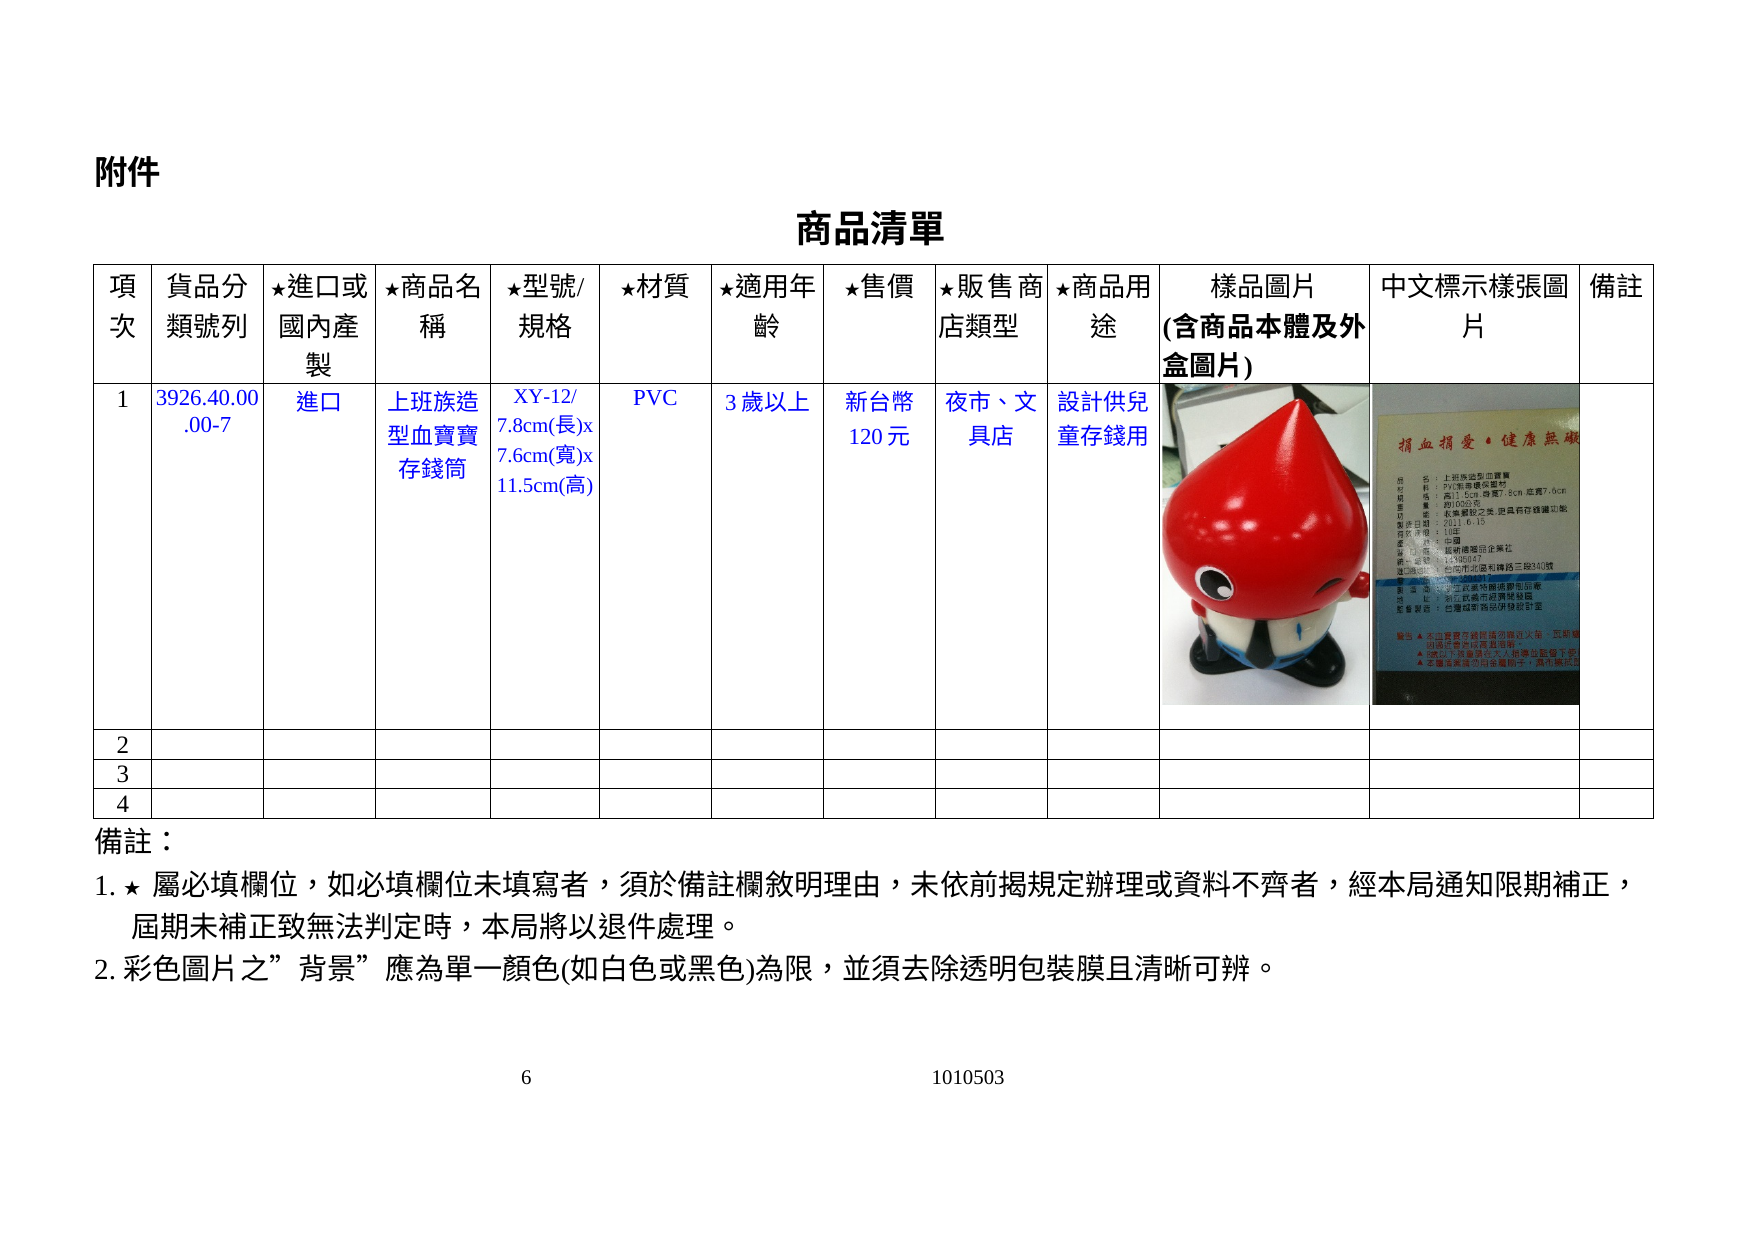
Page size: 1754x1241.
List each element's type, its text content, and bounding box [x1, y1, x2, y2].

table_cell [491, 730, 599, 758]
table_header 備註 [1580, 265, 1653, 383]
table_cell [1370, 384, 1579, 729]
table_header ★商品名稱 [376, 265, 490, 383]
table_cell [152, 789, 263, 818]
table_cell [824, 760, 935, 788]
table_cell 夜市、文具店 [936, 384, 1047, 729]
table_cell [376, 760, 490, 788]
table_cell [1580, 789, 1653, 818]
table_cell [1370, 789, 1579, 818]
table_cell [1048, 730, 1159, 758]
table_cell [376, 789, 490, 818]
table_cell 4 [94, 789, 151, 818]
table_header 中文標示樣張圖片 [1370, 265, 1579, 383]
table_cell [1048, 760, 1159, 788]
table_cell [1160, 384, 1369, 729]
table_cell 1 [94, 384, 151, 729]
text 2. 彩色圖片之”背景”應為單一顏色(如白色或黑色)為限，並須去除透明包裝膜且清晰可辨。 [94, 946, 1647, 988]
table_cell [264, 789, 375, 818]
table_cell [712, 760, 823, 788]
table_cell 上班族造型血寶寶存錢筒 [376, 384, 490, 729]
table_header ★販售商店類型 [936, 265, 1047, 383]
table_cell [936, 730, 1047, 758]
table_cell [491, 760, 599, 788]
text 1. ★屬必填欄位，如必填欄位未填寫者，須於備註欄敘明理由，未依前揭規定辦理或資料不齊者，經本局通知限期補正，屆期未補正致無法判定時，本局將以退件處理。 [94, 861, 1647, 946]
table_cell [1160, 730, 1369, 758]
text 商品清單 [94, 206, 1647, 252]
table_cell [1160, 760, 1369, 788]
table_cell 3926.40.00.00-7 [152, 384, 263, 729]
table_cell [1160, 789, 1369, 818]
table_cell [152, 730, 263, 758]
table_cell [936, 789, 1047, 818]
table_cell [1370, 760, 1579, 788]
table_cell [824, 730, 935, 758]
table_cell [712, 730, 823, 758]
table_cell [936, 760, 1047, 788]
table_cell [600, 760, 711, 788]
table_cell [1048, 789, 1159, 818]
table_cell 設計供兒童存錢用 [1048, 384, 1159, 729]
table_cell [152, 760, 263, 788]
table_cell [264, 730, 375, 758]
table_header 貨品分類號列 [152, 265, 263, 383]
table_cell 2 [94, 730, 151, 758]
table_cell PVC [600, 384, 711, 729]
table_header 樣品圖片 (含商品本體及外盒圖片) [1160, 265, 1369, 383]
table_cell 進口 [264, 384, 375, 729]
table_header ★適用年齡 [712, 265, 823, 383]
table_cell [1370, 730, 1579, 758]
table_header ★材質 [600, 265, 711, 383]
table_cell [1580, 384, 1653, 729]
table_cell [712, 789, 823, 818]
table_cell [824, 789, 935, 818]
table_cell [600, 789, 711, 818]
table_cell [264, 760, 375, 788]
table_header ★型號/規格 [491, 265, 599, 383]
table_cell 3歲以上 [712, 384, 823, 729]
table_cell [1580, 730, 1653, 758]
table_header ★售價 [824, 265, 935, 383]
table_cell [491, 789, 599, 818]
table_cell XY-12/ 7.8cm(長)x 7.6cm(寬)x 11.5cm(高) [491, 384, 599, 729]
table_cell [376, 730, 490, 758]
table_cell [600, 730, 711, 758]
text 附件 [94, 148, 1647, 193]
table_cell 3 [94, 760, 151, 788]
table_header 項次 [94, 265, 151, 383]
table_cell 新台幣120元 [824, 384, 935, 729]
table_header ★進口或國內產製 [264, 265, 375, 383]
table_header ★商品用途 [1048, 265, 1159, 383]
table_cell [1580, 760, 1653, 788]
text 備註： [94, 819, 1647, 861]
